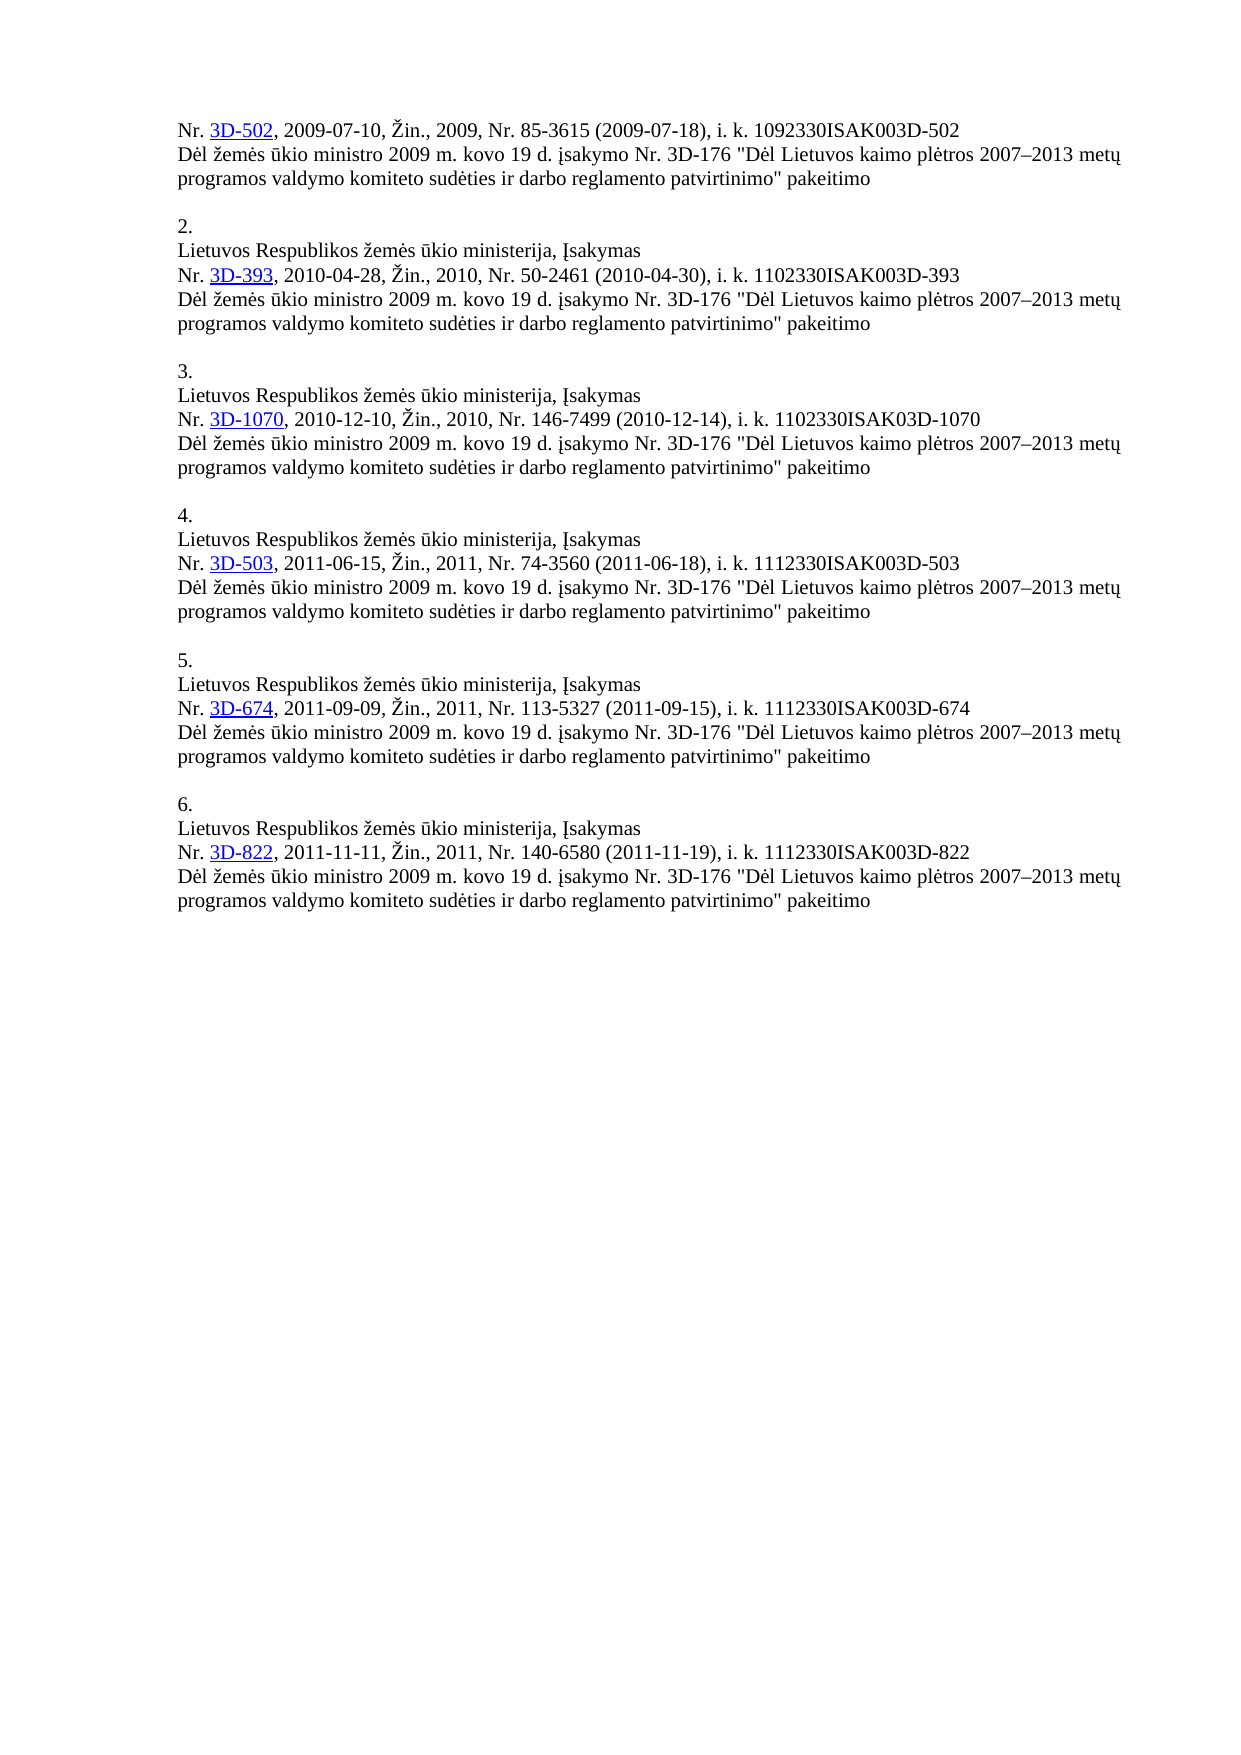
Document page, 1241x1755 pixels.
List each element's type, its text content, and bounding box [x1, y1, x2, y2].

text Lietuvos Respublikos žemės ūkio ministerija, Įsakymas [177, 238, 1122, 262]
text Nr. 3D-393, 2010-04-28, Žin., 2010, Nr. 50-2461 (2010-04-30), i. k. 1102330ISAK003D-393 [177, 262, 1122, 287]
text Dėl žemės ūkio ministro 2009 m. kovo 19 d. įsakymo Nr. 3D-176 "Dėl Lietuvos kaimo plėtros 2007–2013 metų programos valdymo komiteto sudėties ir darbo reglamento patvirtinimo" pakeitimo [177, 864, 1122, 912]
text Dėl žemės ūkio ministro 2009 m. kovo 19 d. įsakymo Nr. 3D-176 "Dėl Lietuvos kaimo plėtros 2007–2013 metų programos valdymo komiteto sudėties ir darbo reglamento patvirtinimo" pakeitimo [177, 142, 1122, 190]
text 5. [177, 647, 1122, 672]
text Dėl žemės ūkio ministro 2009 m. kovo 19 d. įsakymo Nr. 3D-176 "Dėl Lietuvos kaimo plėtros 2007–2013 metų programos valdymo komiteto sudėties ir darbo reglamento patvirtinimo" pakeitimo [177, 287, 1122, 335]
text Nr. 3D-822, 2011-11-11, Žin., 2011, Nr. 140-6580 (2011-11-19), i. k. 1112330ISAK003D-822 [177, 840, 1122, 864]
text Nr. 3D-674, 2011-09-09, Žin., 2011, Nr. 113-5327 (2011-09-15), i. k. 1112330ISAK003D-674 [177, 696, 1122, 720]
text Lietuvos Respublikos žemės ūkio ministerija, Įsakymas [177, 527, 1122, 551]
text 4. [177, 503, 1122, 527]
text Dėl žemės ūkio ministro 2009 m. kovo 19 d. įsakymo Nr. 3D-176 "Dėl Lietuvos kaimo plėtros 2007–2013 metų programos valdymo komiteto sudėties ir darbo reglamento patvirtinimo" pakeitimo [177, 575, 1122, 623]
text Nr. 3D-502, 2009-07-10, Žin., 2009, Nr. 85-3615 (2009-07-18), i. k. 1092330ISAK003D-502 [177, 118, 1122, 142]
text Lietuvos Respublikos žemės ūkio ministerija, Įsakymas [177, 672, 1122, 696]
text Lietuvos Respublikos žemės ūkio ministerija, Įsakymas [177, 816, 1122, 840]
text 2. [177, 214, 1122, 238]
text Dėl žemės ūkio ministro 2009 m. kovo 19 d. įsakymo Nr. 3D-176 "Dėl Lietuvos kaimo plėtros 2007–2013 metų programos valdymo komiteto sudėties ir darbo reglamento patvirtinimo" pakeitimo [177, 431, 1122, 479]
text 6. [177, 792, 1122, 816]
text Nr. 3D-503, 2011-06-15, Žin., 2011, Nr. 74-3560 (2011-06-18), i. k. 1112330ISAK003D-503 [177, 551, 1122, 575]
text 3. [177, 359, 1122, 383]
text Lietuvos Respublikos žemės ūkio ministerija, Įsakymas [177, 383, 1122, 407]
text Nr. 3D-1070, 2010-12-10, Žin., 2010, Nr. 146-7499 (2010-12-14), i. k. 1102330ISAK03D-1070 [177, 407, 1122, 431]
text Dėl žemės ūkio ministro 2009 m. kovo 19 d. įsakymo Nr. 3D-176 "Dėl Lietuvos kaimo plėtros 2007–2013 metų programos valdymo komiteto sudėties ir darbo reglamento patvirtinimo" pakeitimo [177, 720, 1122, 768]
